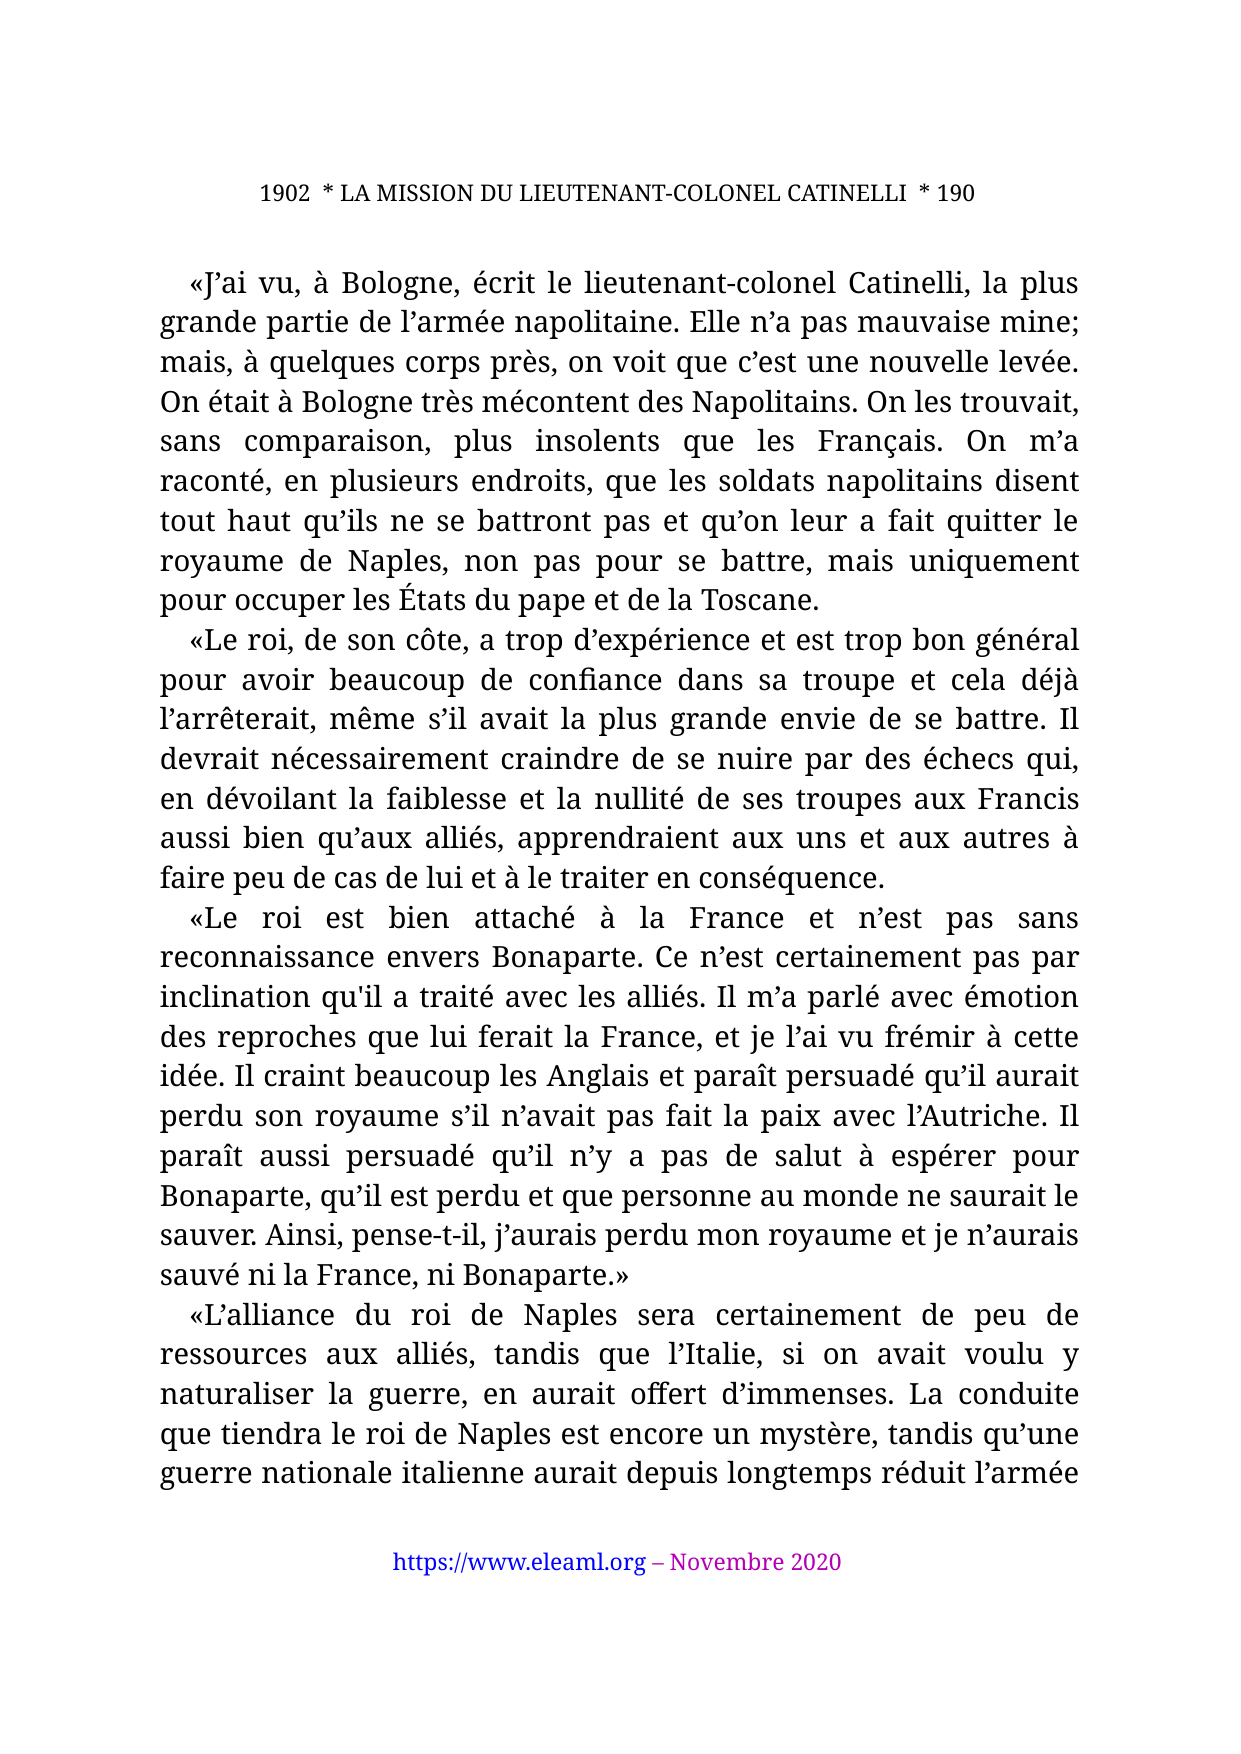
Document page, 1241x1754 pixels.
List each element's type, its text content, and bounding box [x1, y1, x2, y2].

text «L’alliance du roi de Naples sera certainement de peu de ressources aux alliés, tandis que l’Italie, si on avait voulu y naturaliser la guerre, en aurait offert d’immenses. La conduite que tiendra le roi de Naples est encore un mystère, tandis qu’une guerre nationale italienne aurait depuis longtemps réduit l’armée [159, 1294, 1081, 1492]
text «J’ai vu, à Bologne, écrit le lieutenant-colonel Catinelli, la plus grande partie de l’armée napolitaine. Elle n’a pas mauvaise mine; mais, à quelques corps près, on voit que c’est une nouvelle levée. On était à Bologne très mécontent des Napolitains. On les trouvait, sans comparaison, plus insolents que les Français. On m’a raconté, en plusieurs endroits, que les soldats napolitains disent tout haut qu’ils ne se battront pas et qu’on leur a fait quitter le royaume de Naples, non pas pour se battre, mais uniquement pour occuper les États du pape et de la Toscane. [159, 262, 1081, 619]
text «Le roi est bien attaché à la France et n’est pas sans reconnaissance envers Bonaparte. Ce n’est certainement pas par inclination qu'il a traité avec les alliés. Il m’a parlé avec émotion des reproches que lui ferait la France, et je l’ai vu frémir à cette idée. Il craint beaucoup les Anglais et paraît persuadé qu’il aurait perdu son royaume s’il n’avait pas fait la paix avec l’Autriche. Il paraît aussi persuadé qu’il n’y a pas de salut à espérer pour Bonaparte, qu’il est perdu et que personne au monde ne saurait le sauver. Ainsi, pense-t-il, j’aurais perdu mon royaume et je n’aurais sauvé ni la France, ni Bonaparte.» [159, 897, 1081, 1294]
text «Le roi, de son côte, a trop d’expérience et est trop bon général pour avoir beaucoup de confiance dans sa troupe et cela déjà l’arrêterait, même s’il avait la plus grande envie de se battre. Il devrait nécessairement craindre de se nuire par des échecs qui, en dévoilant la faiblesse et la nullité de ses troupes aux Francis aussi bien qu’aux alliés, apprendraient aux uns et aux autres à faire peu de cas de lui et à le traiter en conséquence. [159, 619, 1081, 897]
